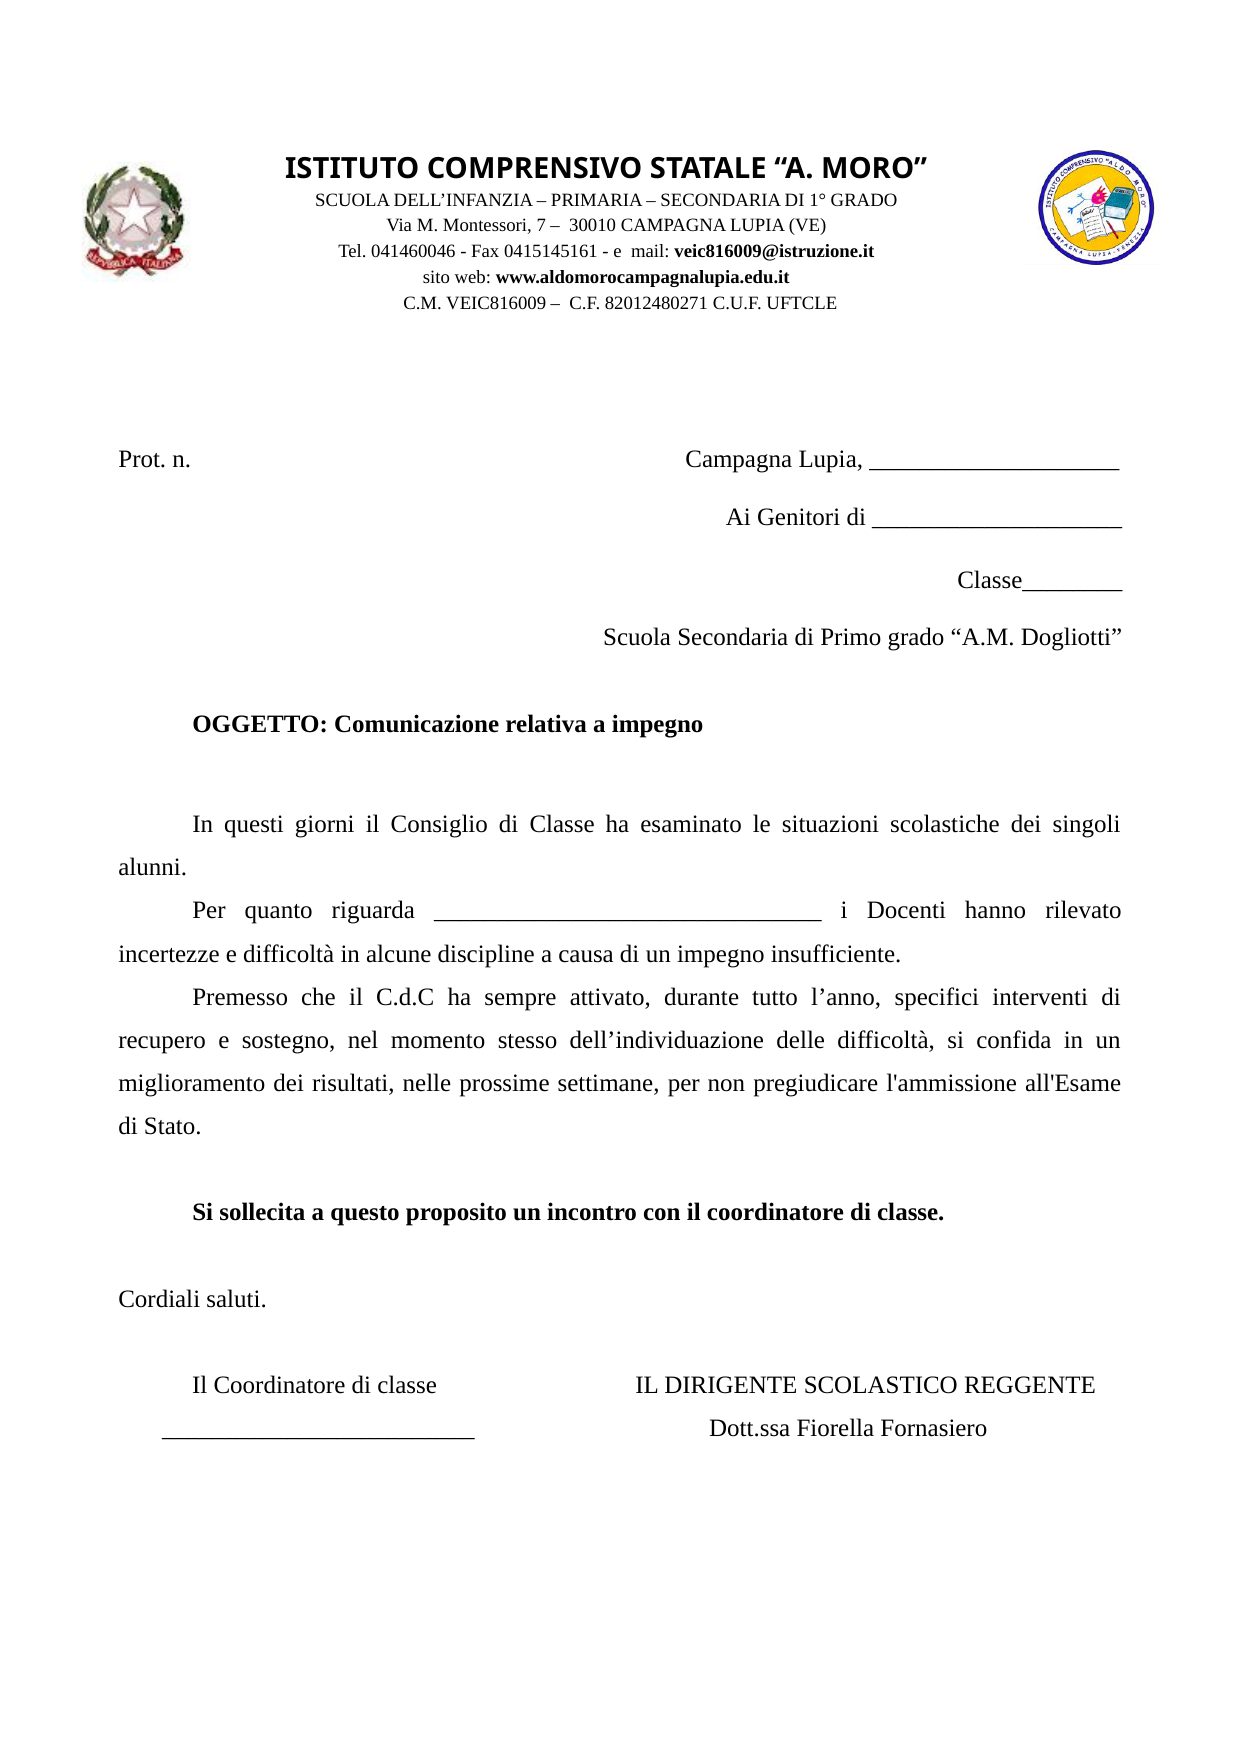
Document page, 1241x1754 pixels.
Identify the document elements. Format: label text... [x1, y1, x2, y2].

text _________________________ Dott.ssa Fiorella Fornasiero [118, 1413, 1122, 1442]
text Scuola Secondaria di Primo grado “A.M. Dogliotti” [118, 622, 1122, 651]
text Cordiali saluti. [118, 1284, 1122, 1312]
text Classe________ [118, 565, 1122, 594]
text Via M. Montessori, 7 – 30010 CAMPAGNA LUPIA (VE) [192, 214, 1023, 236]
text Ai Genitori di ____________________ [118, 502, 1122, 531]
text Si sollecita a questo proposito un incontro con il coordinatore di classe. [118, 1197, 1122, 1226]
text Il Coordinatore di classe IL DIRIGENTE SCOLASTICO REGGENTE [118, 1370, 1122, 1399]
subtitle C.M. VEIC816009 – C.F. 82012480271 C.U.F. UFTCLE [118, 292, 1122, 313]
text Premesso che il C.d.C ha sempre attivato, durante tutto l’anno, specifici interventi di recupero e sostegno, nel momento stesso dell’individuazione delle difficoltà, si confida in un miglioramento dei risultati, nelle prossime settimane, per non pregiudicare l'ammissione all'Esame di Stato. [118, 982, 1122, 1140]
text ISTITUTO COMPRENSIVO STATALE “A. MORO” [80, 147, 1162, 283]
subtitle Tel. 041460046 - Fax 0415145161 - e mail: veic816009@istruzione.it [192, 240, 1023, 262]
text Prot. n. Campagna Lupia, ____________________ [118, 444, 1122, 473]
text In questi giorni il Consiglio di Classe ha esaminato le situazioni scolastiche dei singoli alunni. [118, 809, 1122, 881]
text Per quanto riguarda _______________________________ i Docenti hanno rilevato incertezze e difficoltà in alcune discipline a causa di un impegno insufficiente. [118, 896, 1122, 967]
picture [81, 161, 191, 282]
subtitle sito web: www.aldomorocampagnalupia.edu.it [118, 266, 1122, 287]
text OGGETTO: Comunicazione relativa a impegno [118, 709, 1122, 737]
subtitle SCUOLA DELL’INFANZIA – PRIMARIA – SECONDARIA DI 1° GRADO [192, 189, 1023, 210]
